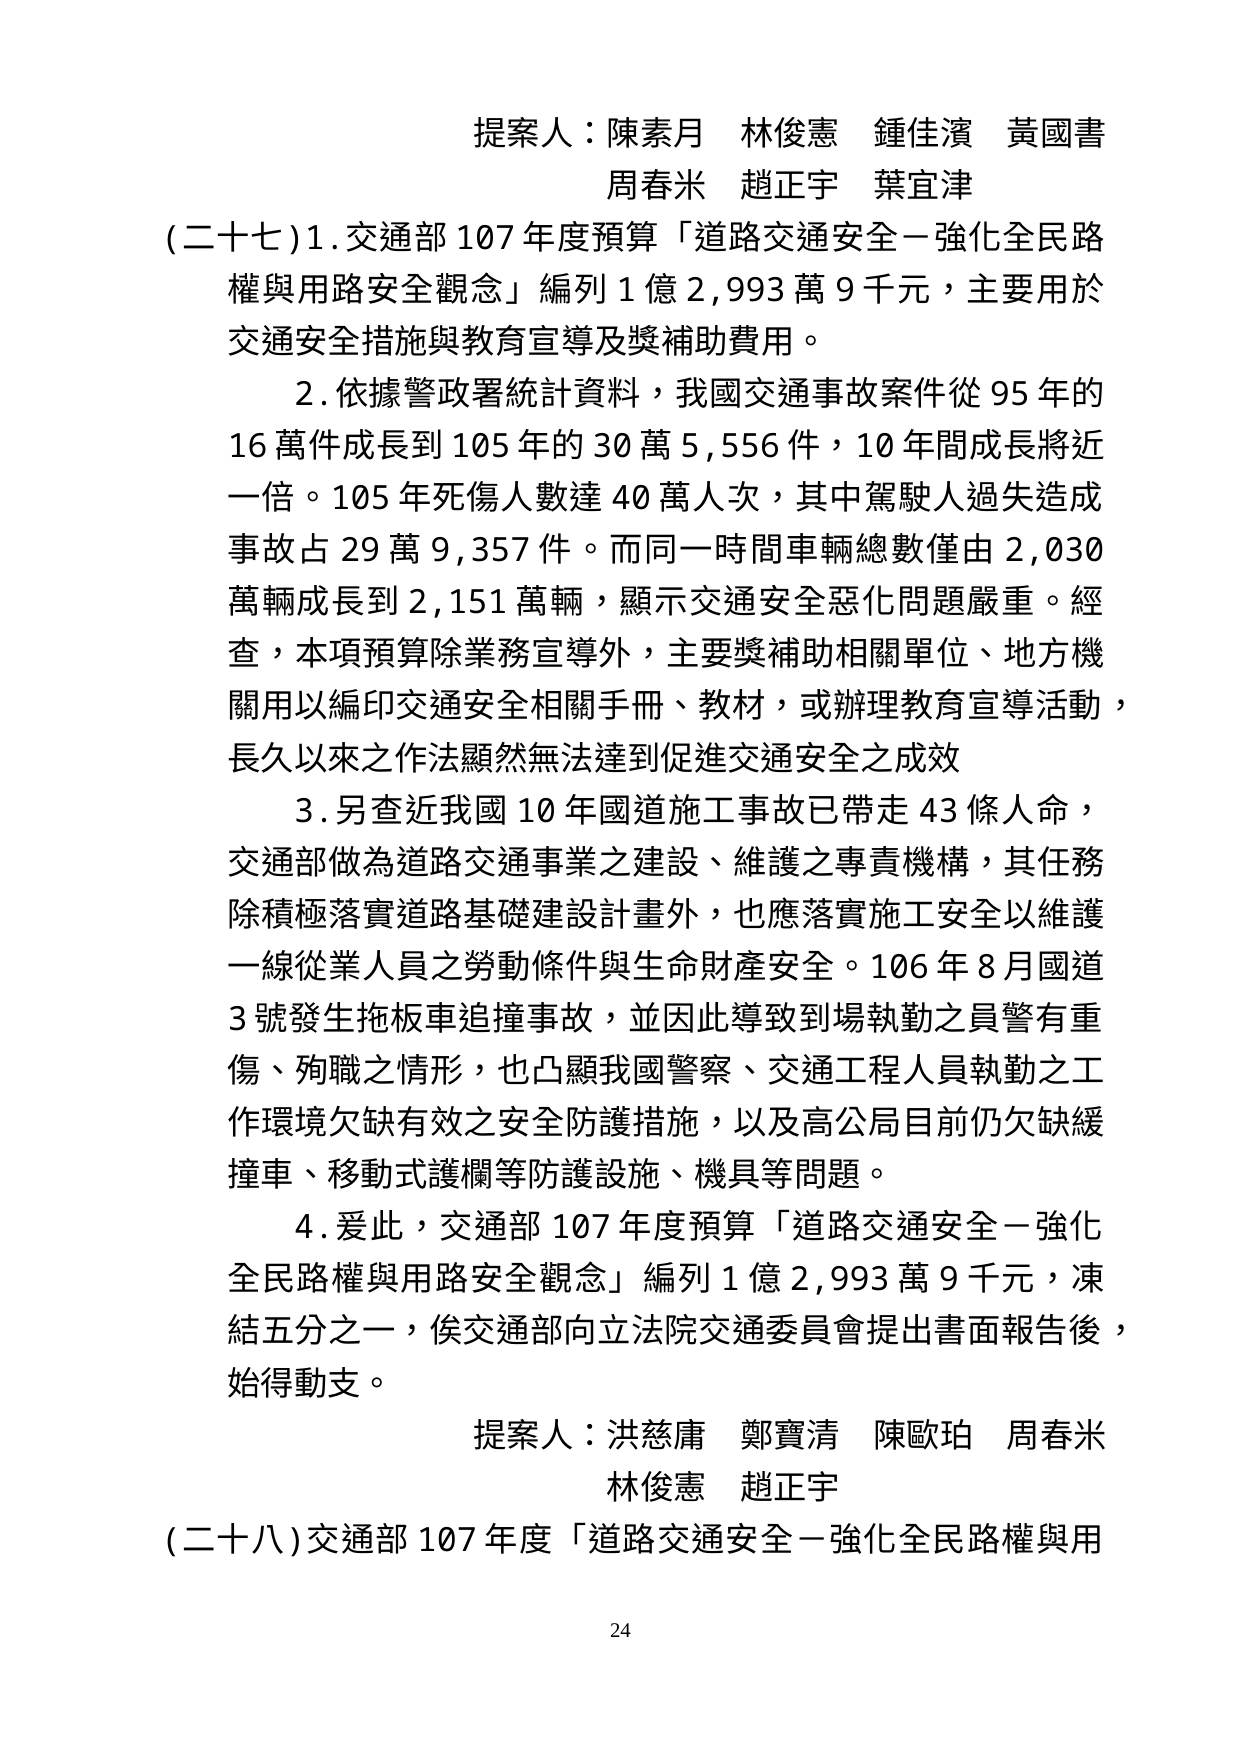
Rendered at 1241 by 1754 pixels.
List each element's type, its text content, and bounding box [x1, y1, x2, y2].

text 提案人：陳素月 林俊憲 鍾佳濱 黃國書周春米 趙正宇 葉宜津 [473, 103, 1117, 207]
text (二十七)1.交通部107年度預算「道路交通安全－強化全民路權與用路安全觀念」編列1億2,993萬9千元，主要用於交通安全措施與教育宣導及獎補助費用。 [161, 207, 1104, 364]
text 提案人：洪慈庸 鄭寶清 陳歐珀 周春米林俊憲 趙正宇 [473, 1405, 1117, 1509]
text 2.依據警政署統計資料，我國交通事故案件從95年的16萬件成長到105年的30萬5,556件，10年間成長將近一倍。105年死傷人數達40萬人次，其中駕駛人過失造成事故占29萬9,357件。而同一時間車輛總數僅由2,030萬輛成長到2,151萬輛，顯示交通安全惡化問題嚴重。經查，本項預算除業務宣導外，主要獎補助相關單位、地方機關用以編印交通安全相關手冊、教材，或辦理教育宣導活動，長久以來之作法顯然無法達到促進交通安全之成效 [227, 364, 1104, 780]
text (二十八)交通部107年度「道路交通安全－強化全民路權與用路安全觀念」項下「獎補助費」編列預算1億1,994萬9千元，其中5,486萬7千元用於補助教育部、高速公路局、公路總局暨相關執行交通安全教育宣導等政府機關，交通安全教育宣導等工作，惟交通部補助之各單位皆有其獨立預算，且道路交通安全教育宣導為國家要事，應由各單位編列固定預算支應，爰此，107年度預算「道路交通安全－強化全民路權與用路安全觀念」項下「獎補助費－政府機關間之補助」，有關補助高速公路局1,528萬元、公路總局2,000萬元、補助教育部及相關執行交通安全教育宣導等政府機關1,398萬7千元之部分凍結五分之一，俟交通部與相關單位進行未來預算支應規劃討論，向立法院交通委員會提出書面報告後，始得動支。 [161, 1509, 1104, 1562]
text 3.另查近我國10年國道施工事故已帶走43條人命，交通部做為道路交通事業之建設、維護之專責機構，其任務除積極落實道路基礎建設計畫外，也應落實施工安全以維護一線從業人員之勞動條件與生命財產安全。106年8月國道3號發生拖板車追撞事故，並因此導致到場執勤之員警有重傷、殉職之情形，也凸顯我國警察、交通工程人員執勤之工作環境欠缺有效之安全防護措施，以及高公局目前仍欠缺緩撞車、移動式護欄等防護設施、機具等問題。 [227, 780, 1104, 1197]
text 4.爰此，交通部107年度預算「道路交通安全－強化全民路權與用路安全觀念」編列1億2,993萬9千元，凍結五分之一，俟交通部向立法院交通委員會提出書面報告後，始得動支。 [227, 1197, 1104, 1405]
